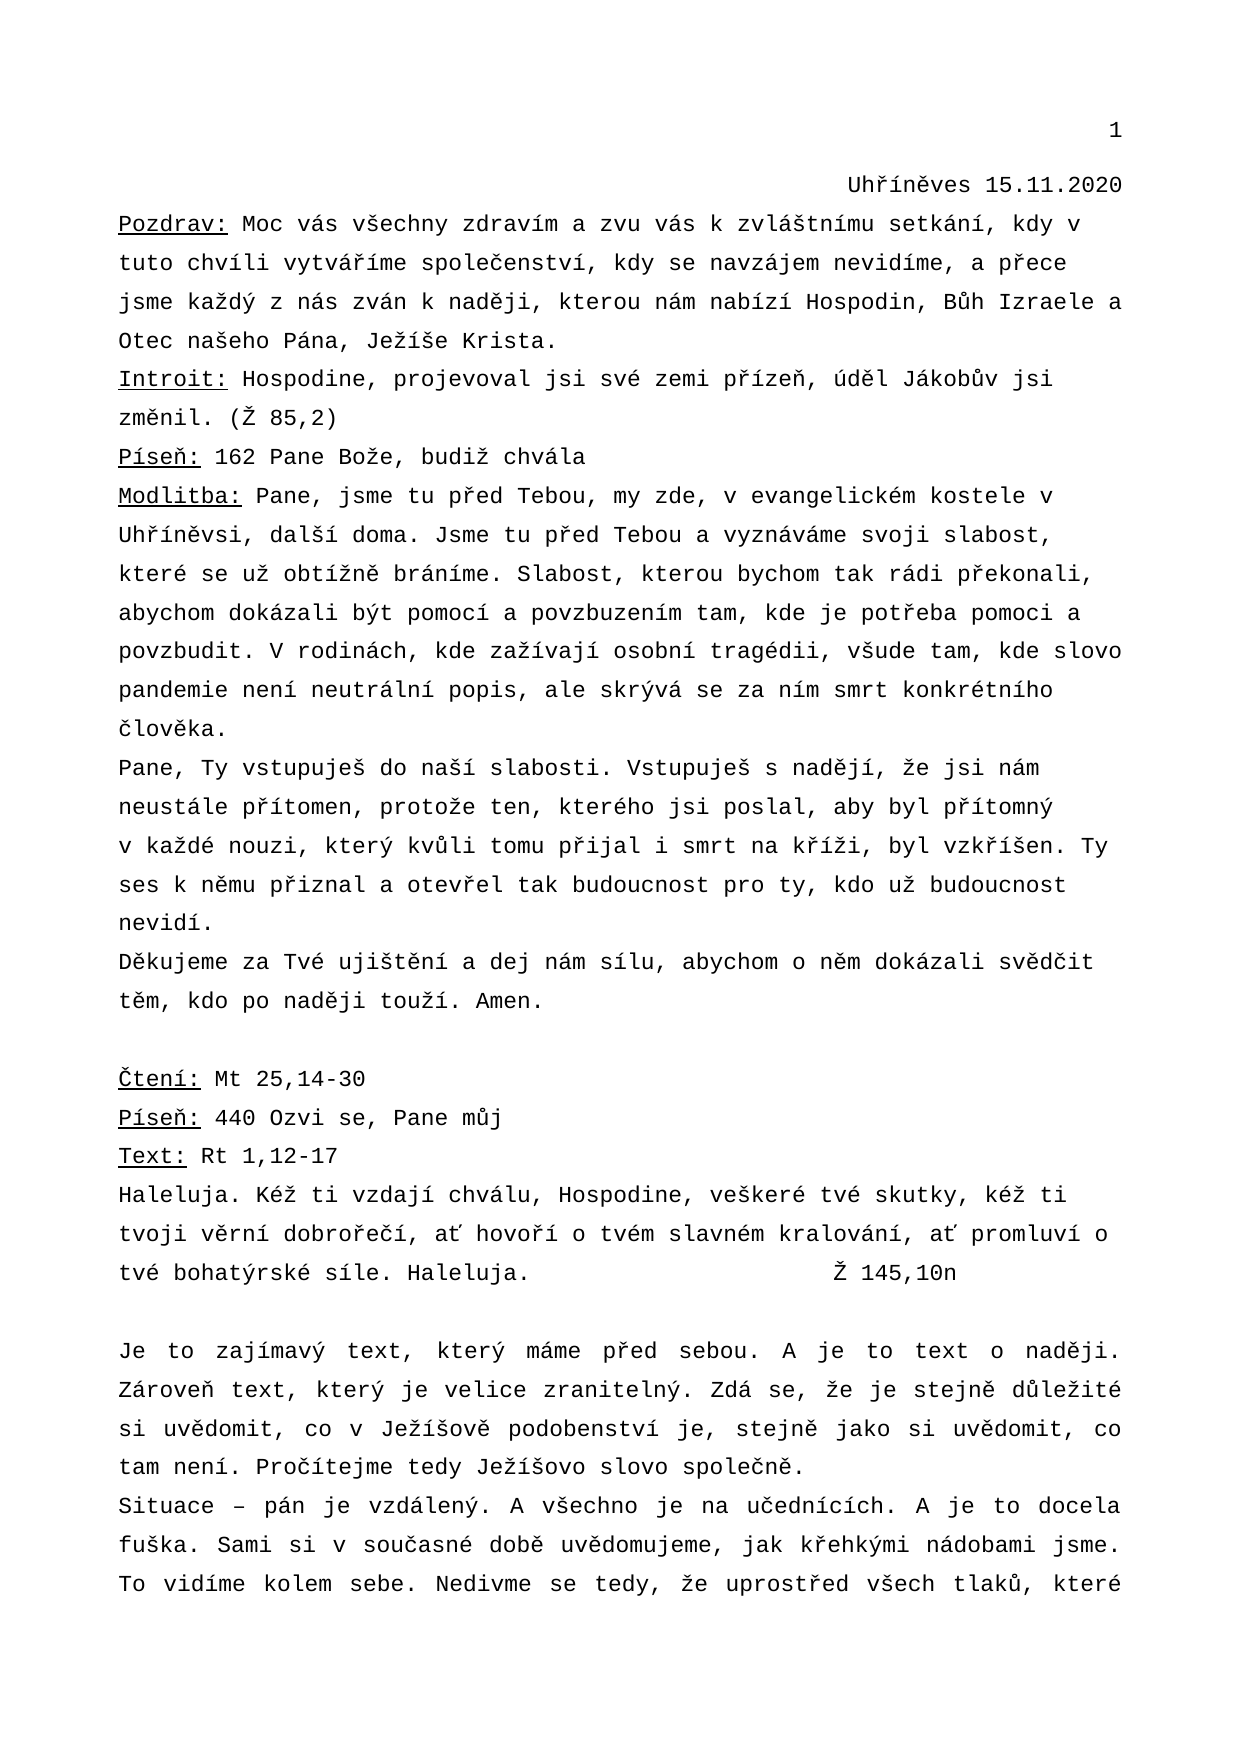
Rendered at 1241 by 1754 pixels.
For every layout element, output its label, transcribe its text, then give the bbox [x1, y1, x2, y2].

text Haleluja. Kéž ti vzdají chválu, Hospodine, veškeré tvé skutky, kéž ti tvoji věrní dobrořečí, ať hovoří o tvém slavném kralování, ať promluví o tvé bohatýrské síle. Haleluja. Ž 145,10n [118, 1184, 1122, 1287]
text Píseň: 162 Pane Bože, budiž chvála [118, 446, 1122, 471]
text Modlitba: Pane, jsme tu před Tebou, my zde, v evangelickém kostele v Uhříněvsi, další doma. Jsme tu před Tebou a vyznáváme svoji slabost, které se už obtížně bráníme. Slabost, kterou bychom tak rádi překonali, abychom dokázali být pomocí a povzbuzením tam, kde je potřeba pomoci a povzbudit. V rodinách, kde zažívají osobní tragédii, všude tam, kde slovo pandemie není neutrální popis, ale skrývá se za ním smrt konkrétního člověka. [118, 484, 1122, 743]
text Situace – pán je vzdálený. A všechno je na učednících. A je to docela fuška. Sami si v současné době uvědomujeme, jak křehkými nádobami jsme. To vidíme kolem sebe. Nedivme se tedy, že uprostřed všech tlaků, které [118, 1494, 1122, 1598]
text Pane, Ty vstupuješ do naší slabosti. Vstupuješ s nadějí, že jsi nám neustále přítomen, protože ten, kterého jsi poslal, aby byl přítomný v každé nouzi, který kvůli tomu přijal i smrt na kříži, byl vzkříšen. Ty ses k němu přiznal a otevřel tak budoucnost pro ty, kdo už budoucnost nevidí. [118, 756, 1122, 938]
text Text: Rt 1,12-17 [118, 1145, 1122, 1171]
text Píseň: 440 Ozvi se, Pane můj [118, 1106, 1122, 1132]
text Introit: Hospodine, projevoval jsi své zemi přízeň, úděl Jákobův jsi změnil. (Ž 85,2) [118, 368, 1122, 433]
text Je to zajímavý text, který máme před sebou. A je to text o naději. Zároveň text, který je velice zranitelný. Zdá se, že je stejně důležité si uvědomit, co v Ježíšově podobenství je, stejně jako si uvědomit, co tam není. Pročítejme tedy Ježíšovo slovo společně. [118, 1339, 1122, 1482]
text Děkujeme za Tvé ujištění a dej nám sílu, abychom o něm dokázali svědčit těm, kdo po naději touží. Amen. [118, 951, 1122, 1015]
text Čtení: Mt 25,14-30 [118, 1067, 1122, 1093]
text Uhříněves 15.11.2020 [118, 173, 1122, 199]
text Pozdrav: Moc vás všechny zdravím a zvu vás k zvláštnímu setkání, kdy v tuto chvíli vytváříme společenství, kdy se navzájem nevidíme, a přece jsme každý z nás zván k naději, kterou nám nabízí Hospodin, Bůh Izraele a Otec našeho Pána, Ježíše Krista. [118, 212, 1122, 355]
